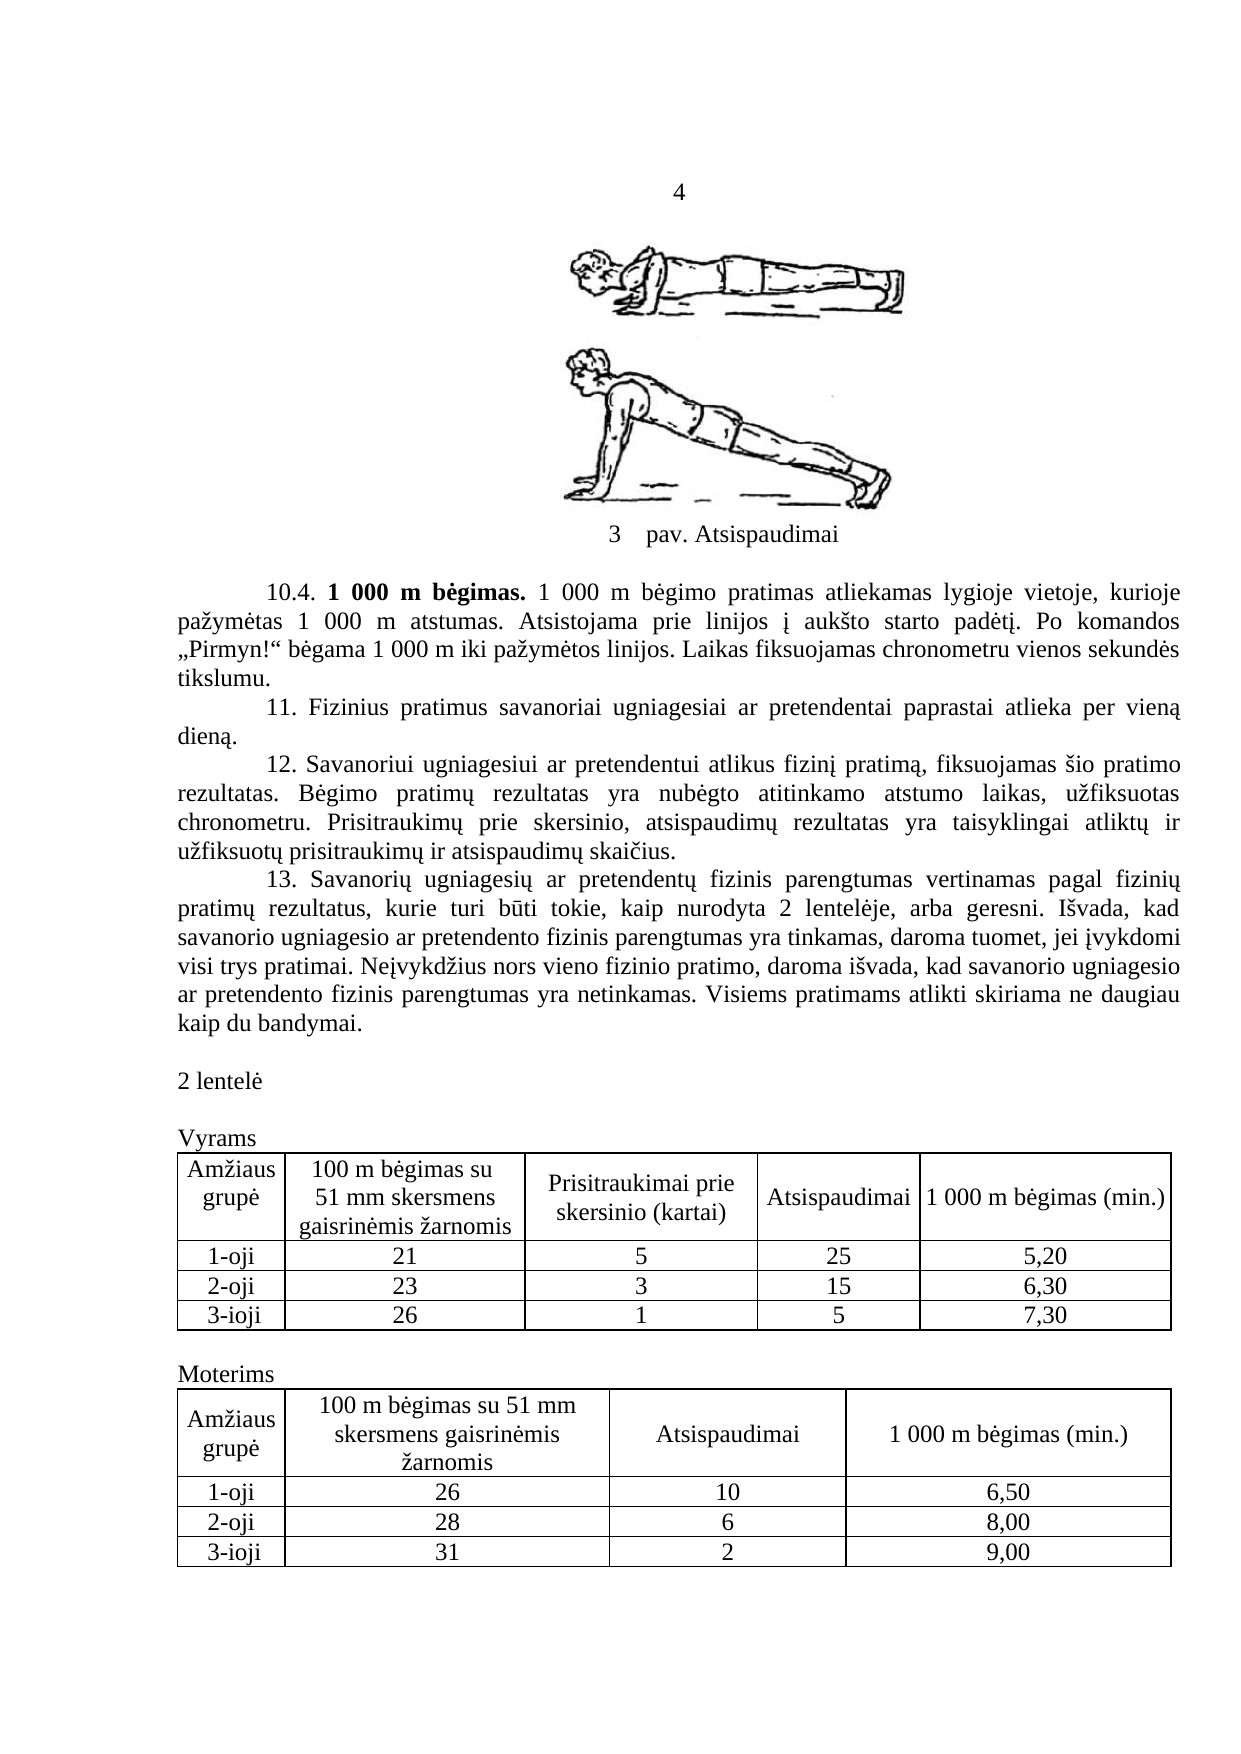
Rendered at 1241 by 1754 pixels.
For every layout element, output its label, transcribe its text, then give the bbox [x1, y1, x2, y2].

table_cell 28 [605, 1507, 609, 1536]
table_header 1 000 m bėgimas (min.) [847, 1390, 1170, 1476]
text Vyrams [177, 1123, 1181, 1152]
text 10.4. 1 000 m bėgimas. 1 000 m bėgimo pratimas atliekamas lygioje vietoje, kurioje pažymėtas 1 000 m atstumas. Atsistojama prie linijos į aukšto starto padėtį. Po komandos „Pirmyn!“ bėgama 1 000 m iki pažymėtos linijos. Laikas fiksuojamas chronometru vienos sekundės tikslumu. [177, 577, 1181, 692]
text 11. Fizinius pratimus savanoriai ugniagesiai ar pretendentai paprastai atlieka per vieną dieną. [177, 692, 1181, 749]
table_header Amžiaus grupė [178, 1390, 284, 1476]
table_header 1 000 m bėgimas (min.) [921, 1154, 1170, 1240]
table_cell 1 [753, 1301, 757, 1329]
table_cell 31 [605, 1537, 609, 1566]
table_cell 6 [610, 1507, 614, 1536]
text 3 pav. Atsispaudimai [266, 519, 1181, 548]
table_header Amžiaus grupė [178, 1154, 284, 1240]
table_header Atsispaudimai [610, 1390, 845, 1476]
text 2 lentelė [177, 1066, 1181, 1094]
table_header Prisitraukimai prie skersinio (kartai) [526, 1154, 757, 1240]
text 12. Savanoriui ugniagesiui ar pretendentui atlikus fizinį pratimą, fiksuojamas šio pratimo rezultatas. Bėgimo pratimų rezultatas yra nubėgto atitinkamo atstumo laikas, užfiksuotas chronometru. Prisitraukimų prie skersinio, atsispaudimų rezultatas yra taisyklingai atliktų ir užfiksuotų prisitraukimų ir atsispaudimų skaičius. [177, 749, 1181, 864]
table_cell 2 [610, 1537, 614, 1566]
table_cell 10 [610, 1477, 614, 1506]
table_header Atsispaudimai [758, 1154, 919, 1240]
table_cell 26 [605, 1477, 609, 1506]
table_cell 5 [753, 1241, 757, 1270]
text 13. Savanorių ugniagesių ar pretendentų fizinis parengtumas vertinamas pagal fizinių pratimų rezultatus, kurie turi būti tokie, kaip nurodyta 2 lentelėje, arba geresni. Išvada, kad savanorio ugniagesio ar pretendento fizinis parengtumas yra tinkamas, daroma tuomet, jei įvykdomi visi trys pratimai. Neįvykdžius nors vieno fizinio pratimo, daroma išvada, kad savanorio ugniagesio ar pretendento fizinis parengtumas yra netinkamas. Visiems pratimams atlikti skiriama ne daugiau kaip du bandymai. [177, 864, 1181, 1037]
text Moterims [177, 1359, 1181, 1388]
table_cell 3 [753, 1271, 757, 1299]
